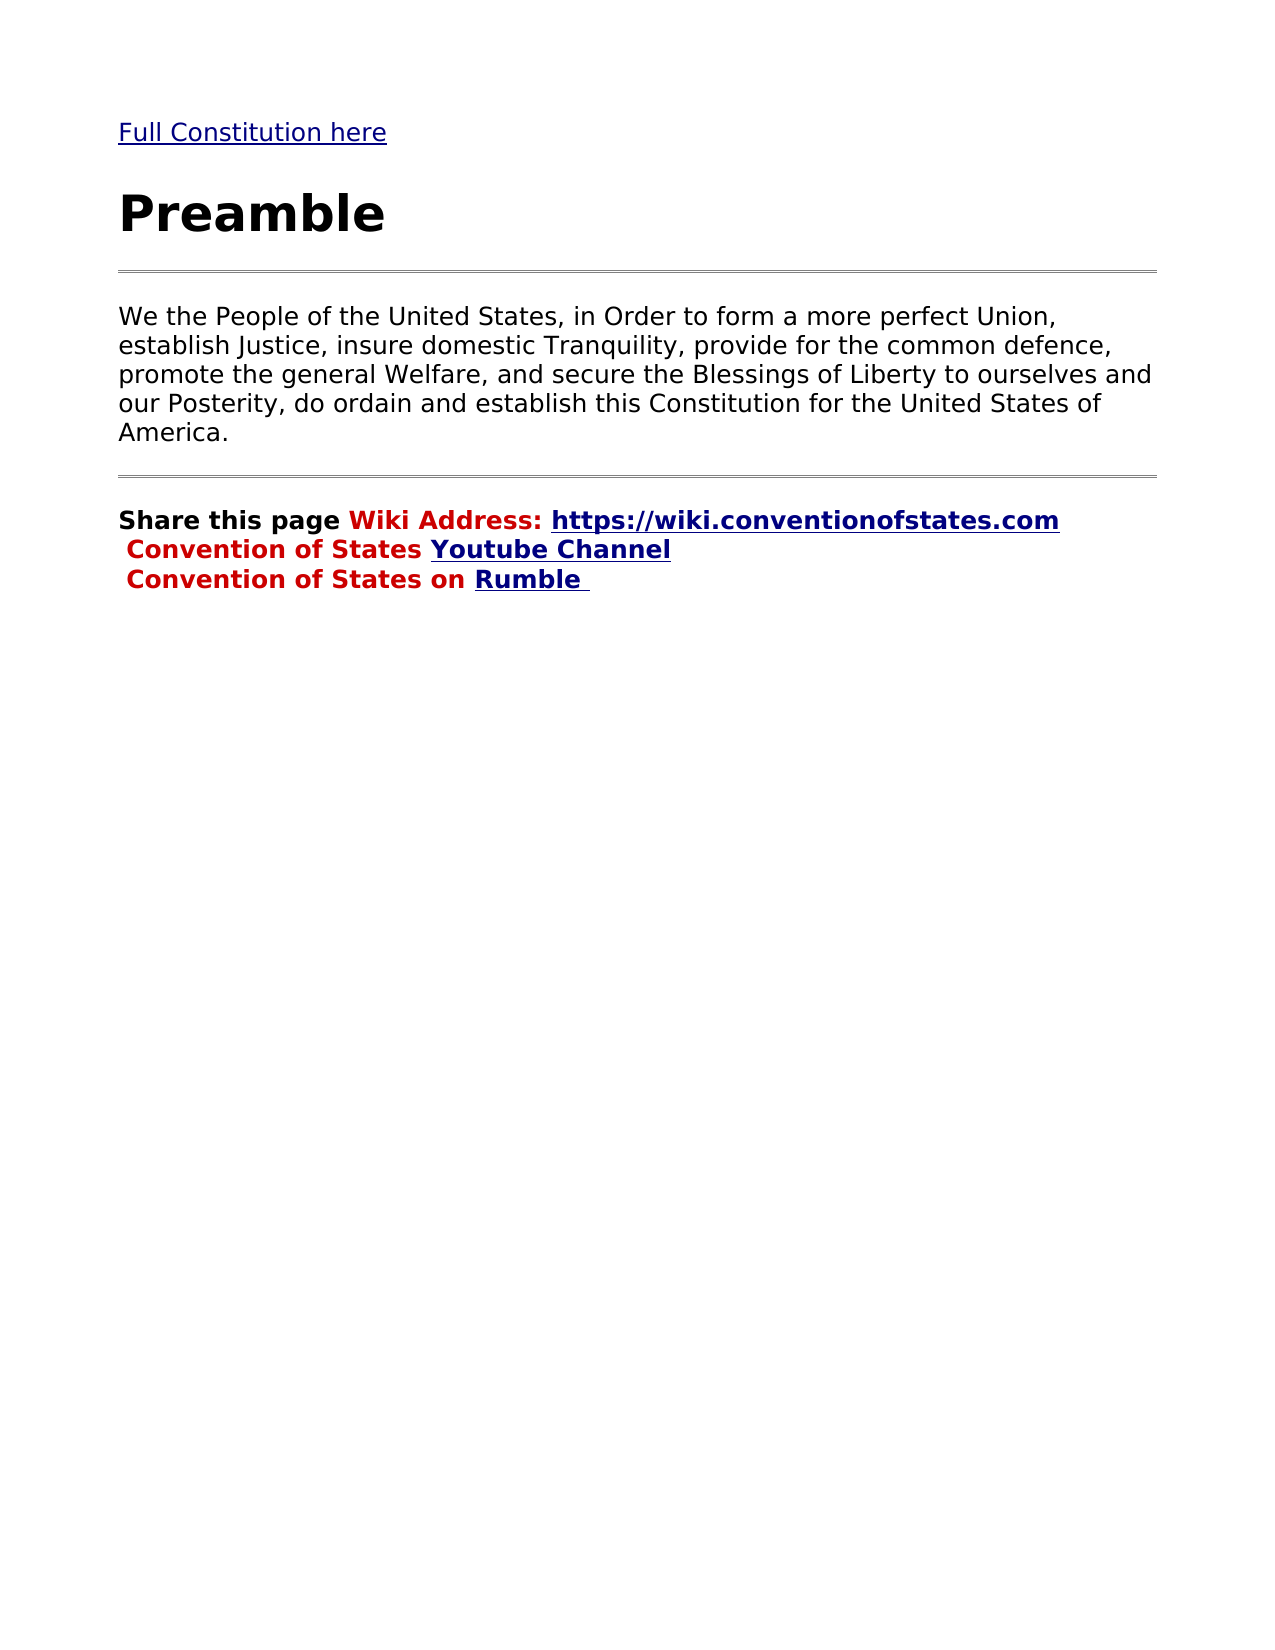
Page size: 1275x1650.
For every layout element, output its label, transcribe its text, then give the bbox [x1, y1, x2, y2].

text Full Constitution here [118, 118, 1157, 147]
subtitle Preamble [118, 185, 1157, 243]
text We the People of the United States, in Order to form a more perfect Union, establish Justice, insure domestic Tranquility, provide for the common defence, promote the general Welfare, and secure the Blessings of Liberty to ourselves and our Posterity, do ordain and establish this Constitution for the United States of America. [118, 302, 1157, 448]
text Share this page Wiki Address: https://wiki.conventionofstates.com Convention of States Youtube Channel Convention of States on Rumble [118, 507, 1157, 594]
